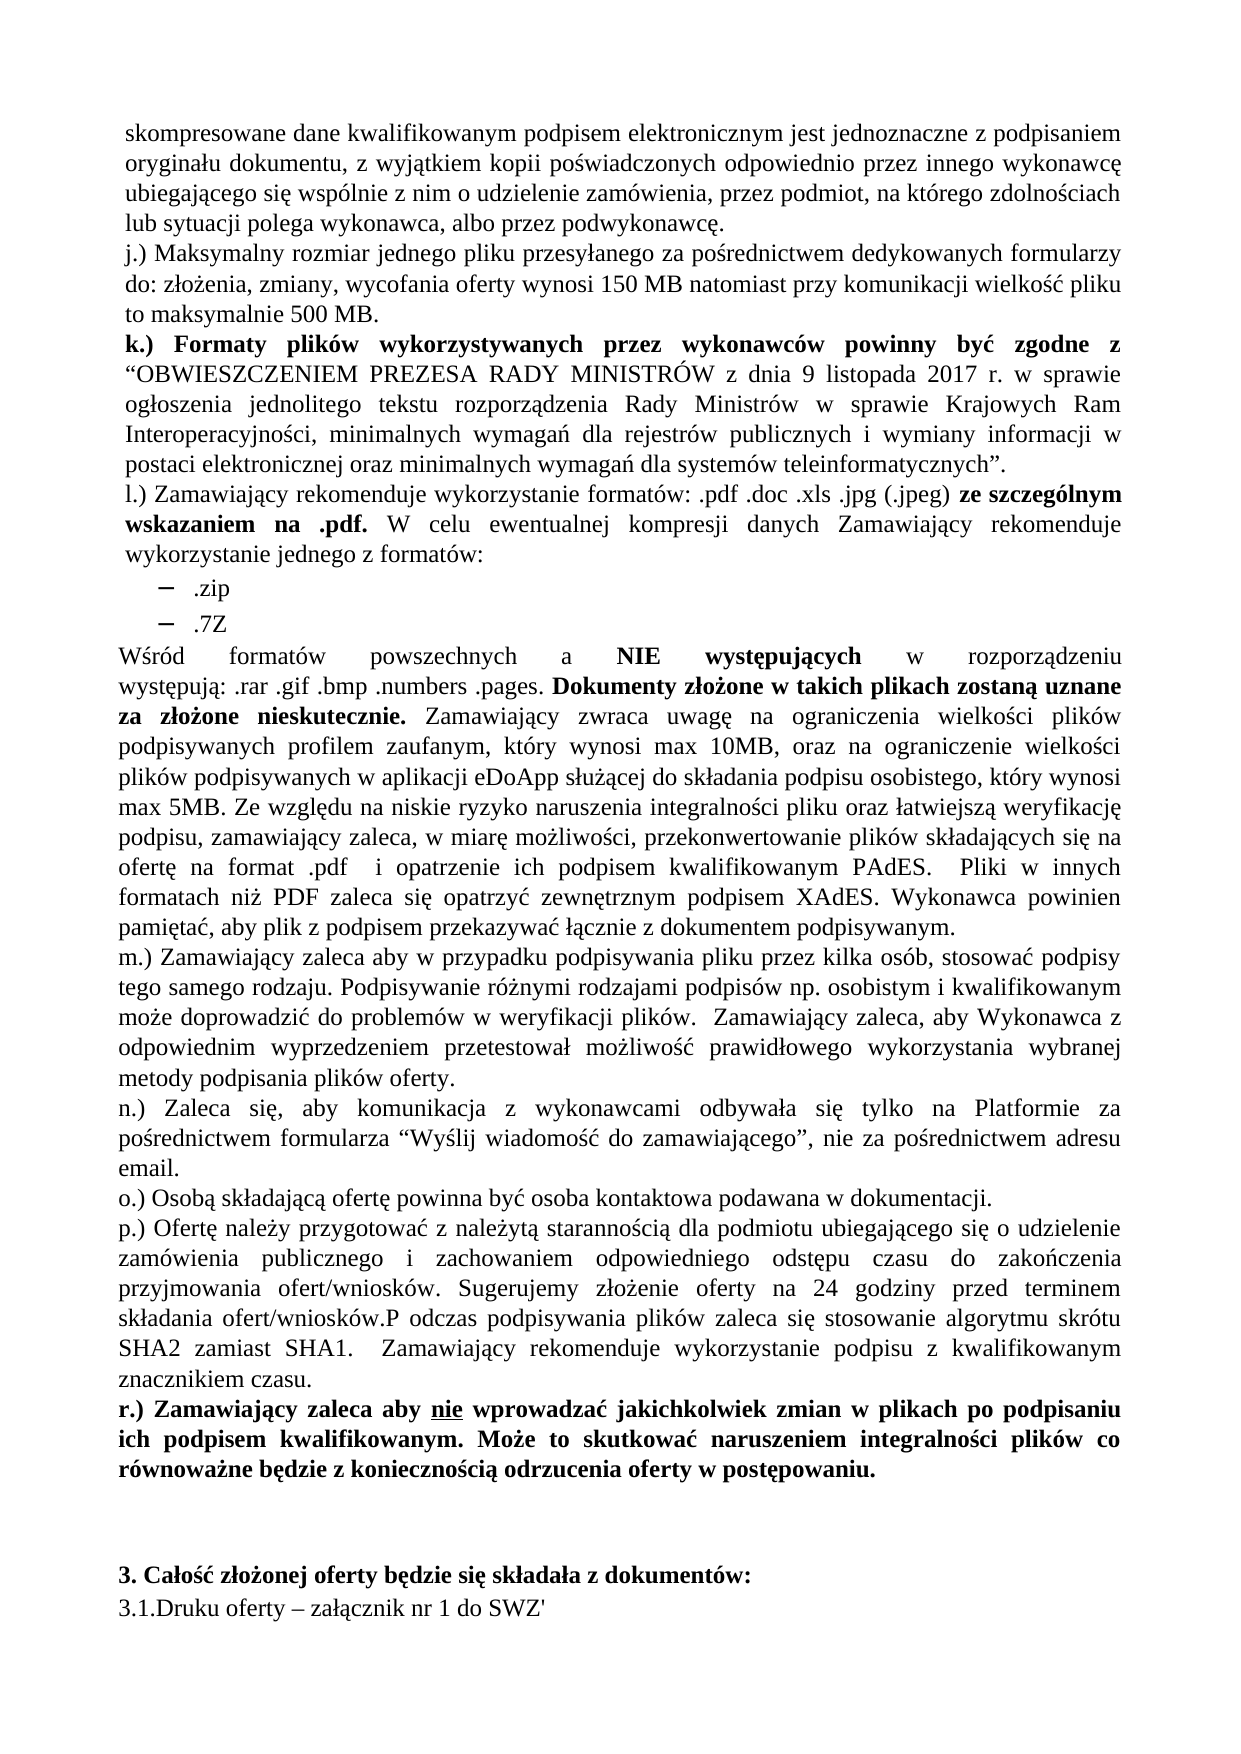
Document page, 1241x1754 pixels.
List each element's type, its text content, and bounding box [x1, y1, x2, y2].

text 3. Całość złożonej oferty będzie się składała z dokumentów: [118, 1560, 1122, 1588]
list .zip [156, 570, 1122, 604]
list .7Z [156, 605, 1122, 639]
list n.) Zaleca się, aby komunikacja z wykonawcami odbywała się tylko na Platformie za pośrednictwem formularza “Wyślij wiadomość do zamawiającego”, nie za pośrednictwem adresu email. [118, 1093, 1122, 1182]
list p.) Ofertę należy przygotować z należytą starannością dla podmiotu ubiegającego się o udzielenie zamówienia publicznego i zachowaniem odpowiedniego odstępu czasu do zakończenia przyjmowania ofert/wniosków. Sugerujemy złożenie oferty na 24 godziny przed terminem składania ofert/wniosków.P odczas podpisywania plików zaleca się stosowanie algorytmu skrótu SHA2 zamiast SHA1. Zamawiający rekomenduje wykorzystanie podpisu z kwalifikowanym znacznikiem czasu. [118, 1213, 1122, 1392]
list Wśród formatów powszechnych a NIE występujących w rozporządzeniu występują: .rar .gif .bmp .numbers .pages. Dokumenty złożone w takich plikach zostaną uznane za złożone nieskutecznie. Zamawiający zwraca uwagę na ograniczenia wielkości plików podpisywanych profilem zaufanym, który wynosi max 10MB, oraz na ograniczenie wielkości plików podpisywanych w aplikacji eDoApp służącej do składania podpisu osobistego, który wynosi max 5MB. Ze względu na niskie ryzyko naruszenia integralności pliku oraz łatwiejszą weryfikację podpisu, zamawiający zaleca, w miarę możliwości, przekonwertowanie plików składających się na ofertę na format .pdf i opatrzenie ich podpisem kwalifikowanym PAdES. Pliki w innych formatach niż PDF zaleca się opatrzyć zewnętrznym podpisem XAdES. Wykonawca powinien pamiętać, aby plik z podpisem przekazywać łącznie z dokumentem podpisywanym. [118, 641, 1122, 941]
list m.) Zamawiający zaleca aby w przypadku podpisywania pliku przez kilka osób, stosować podpisy tego samego rodzaju. Podpisywanie różnymi rodzajami podpisów np. osobistym i kwalifikowanym może doprowadzić do problemów w weryfikacji plików. Zamawiający zaleca, aby Wykonawca z odpowiednim wyprzedzeniem przetestował możliwość prawidłowego wykorzystania wybranej metody podpisania plików oferty. [118, 942, 1122, 1091]
list j.) Maksymalny rozmiar jednego pliku przesyłanego za pośrednictwem dedykowanych formularzy do: złożenia, zmiany, wycofania oferty wynosi 150 MB natomiast przy komunikacji wielkość pliku to maksymalnie 500 MB. [125, 238, 1122, 327]
list r.) Zamawiający zaleca aby nie wprowadzać jakichkolwiek zmian w plikach po podpisaniu ich podpisem kwalifikowanym. Może to skutkować naruszeniem integralności plików co równoważne będzie z koniecznością odrzucenia oferty w postępowaniu. [118, 1394, 1122, 1483]
list l.) Zamawiający rekomenduje wykorzystanie formatów: .pdf .doc .xls .jpg (.jpeg) ze szczególnym wskazaniem na .pdf. W celu ewentualnej kompresji danych Zamawiający rekomenduje wykorzystanie jednego z formatów: [125, 479, 1122, 568]
list o.) Osobą składającą ofertę powinna być osoba kontaktowa podawana w dokumentacji. [118, 1183, 1122, 1212]
list k.) Formaty plików wykorzystywanych przez wykonawców powinny być zgodne z “OBWIESZCZENIEM PREZESA RADY MINISTRÓW z dnia 9 listopada 2017 r. w sprawie ogłoszenia jednolitego tekstu rozporządzenia Rady Ministrów w sprawie Krajowych Ram Interoperacyjności, minimalnych wymagań dla rejestrów publicznych i wymiany informacji w postaci elektronicznej oraz minimalnych wymagań dla systemów teleinformatycznych”. [125, 329, 1122, 478]
list skompresowane dane kwalifikowanym podpisem elektronicznym jest jednoznaczne z podpisaniem oryginału dokumentu, z wyjątkiem kopii poświadczonych odpowiednio przez innego wykonawcę ubiegającego się wspólnie z nim o udzielenie zamówienia, przez podmiot, na którego zdolnościach lub sytuacji polega wykonawca, albo przez podwykonawcę. [125, 118, 1122, 237]
list 3.1.Druku oferty – załącznik nr 1 do SWZ' [118, 1593, 1122, 1622]
